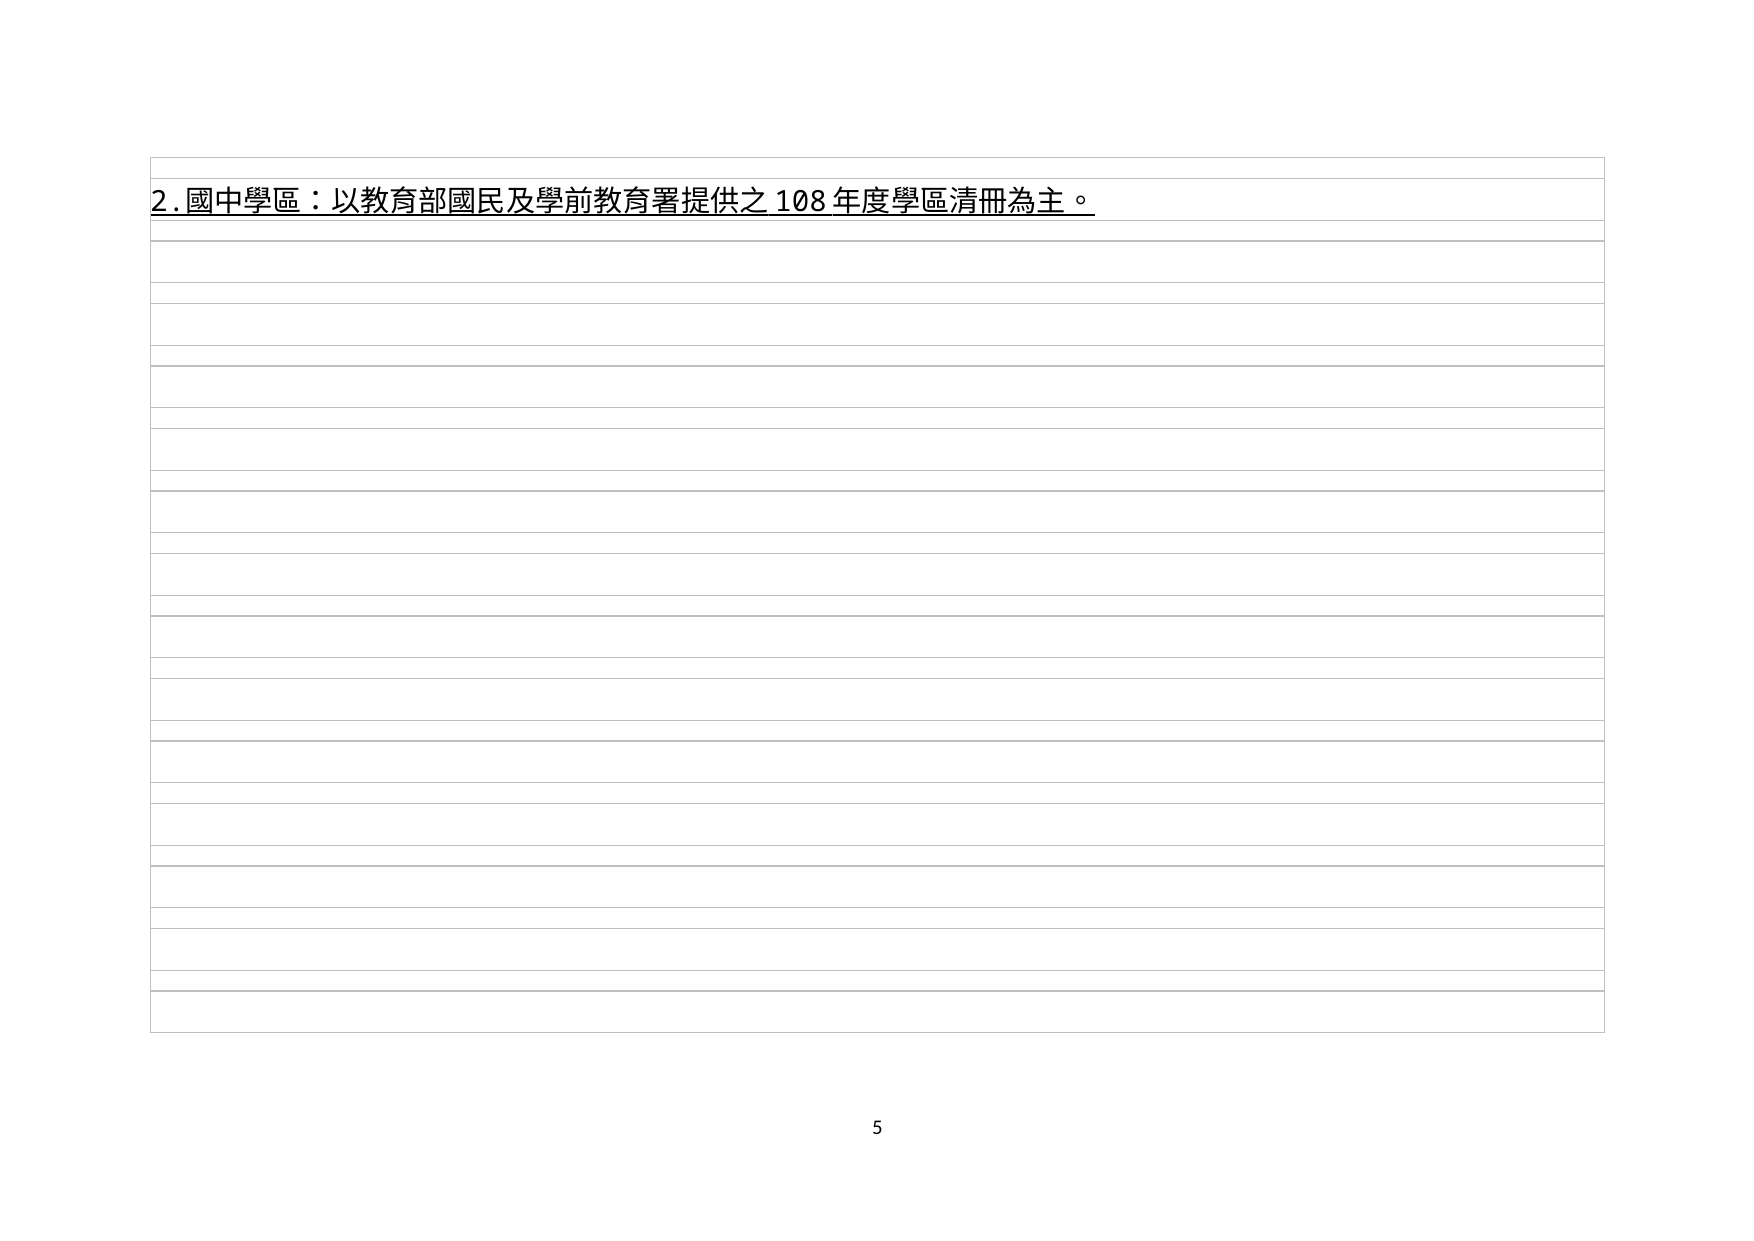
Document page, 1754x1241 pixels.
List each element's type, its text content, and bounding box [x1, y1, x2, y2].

text [151, 158, 1604, 178]
text 2.國中學區：以教育部國民及學前教育署提供之108年度學區清冊為主。 [151, 179, 1604, 220]
